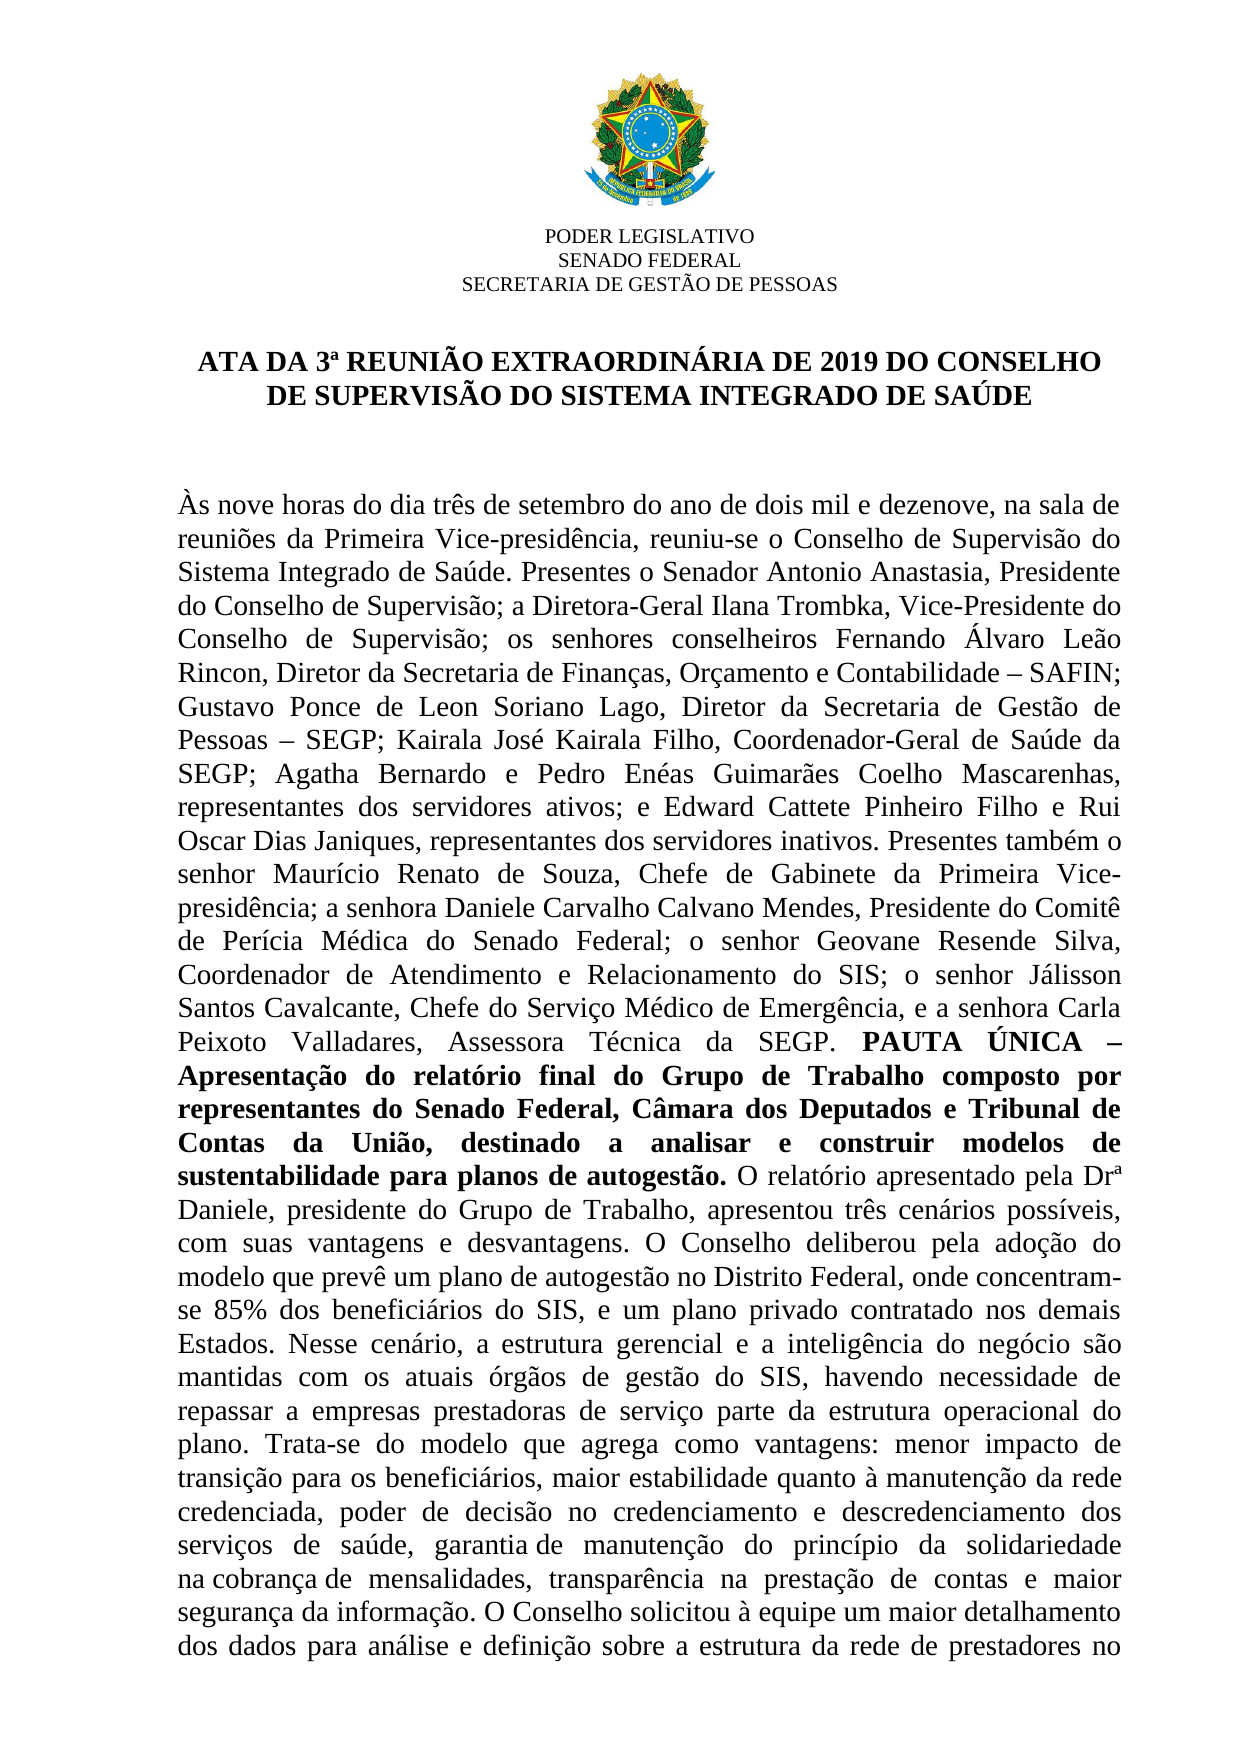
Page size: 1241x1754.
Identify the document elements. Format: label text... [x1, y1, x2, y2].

text Às nove horas do dia três de setembro do ano de dois mil e dezenove, na sala de reuniões da Primeira Vice-presidência, reuniu-se o Conselho de Supervisão do Sistema Integrado de Saúde. Presentes o Senador Antonio Anastasia, Presidente do Conselho de Supervisão; a Diretora-Geral Ilana Trombka, Vice-Presidente do Conselho de Supervisão; os senhores conselheiros Fernando Álvaro Leão Rincon, Diretor da Secretaria de Finanças, Orçamento e Contabilidade – SAFIN; Gustavo Ponce de Leon Soriano Lago, Diretor da Secretaria de Gestão de Pessoas – SEGP; Kairala José Kairala Filho, Coordenador-Geral de Saúde da SEGP; Agatha Bernardo e Pedro Enéas Guimarães Coelho Mascarenhas, representantes dos servidores ativos; e Edward Cattete Pinheiro Filho e Rui Oscar Dias Janiques, representantes dos servidores inativos. Presentes também o senhor Maurício Renato de Souza, Chefe de Gabinete da Primeira Vice-presidência; a senhora Daniele Carvalho Calvano Mendes, Presidente do Comitê de Perícia Médica do Senado Federal; o senhor Geovane Resende Silva, Coordenador de Atendimento e Relacionamento do SIS; o senhor Jálisson Santos Cavalcante, Chefe do Serviço Médico de Emergência, e a senhora Carla Peixoto Valladares, Assessora Técnica da SEGP. PAUTA ÚNICA – Apresentação do relatório final do Grupo de Trabalho composto por representantes do Senado Federal, Câmara dos Deputados e Tribunal de Contas da União, destinado a analisar e construir modelos de sustentabilidade para planos de autogestão. O relatório apresentado pela Drª Daniele, presidente do Grupo de Trabalho, apresentou três cenários possíveis, com suas vantagens e desvantagens. O Conselho deliberou pela adoção do modelo que prevê um plano de autogestão no Distrito Federal, onde concentram-se 85% dos beneficiários do SIS, e um plano privado contratado nos demais Estados. Nesse cenário, a estrutura gerencial e a inteligência do negócio são mantidas com os atuais órgãos de gestão do SIS, havendo necessidade de repassar a empresas prestadoras de serviço parte da estrutura operacional do plano. Trata-se do modelo que agrega como vantagens: menor impacto de transição para os beneficiários, maior estabilidade quanto à manutenção da rede credenciada, poder de decisão no credenciamento e descredenciamento dos serviços de saúde, garantia de manutenção do princípio da solidariedade na cobrança de mensalidades, transparência na prestação de contas e maior segurança da informação. O Conselho solicitou à equipe um maior detalhamento dos dados para análise e definição sobre a estrutura da rede de prestadores no [177, 487, 1122, 1661]
